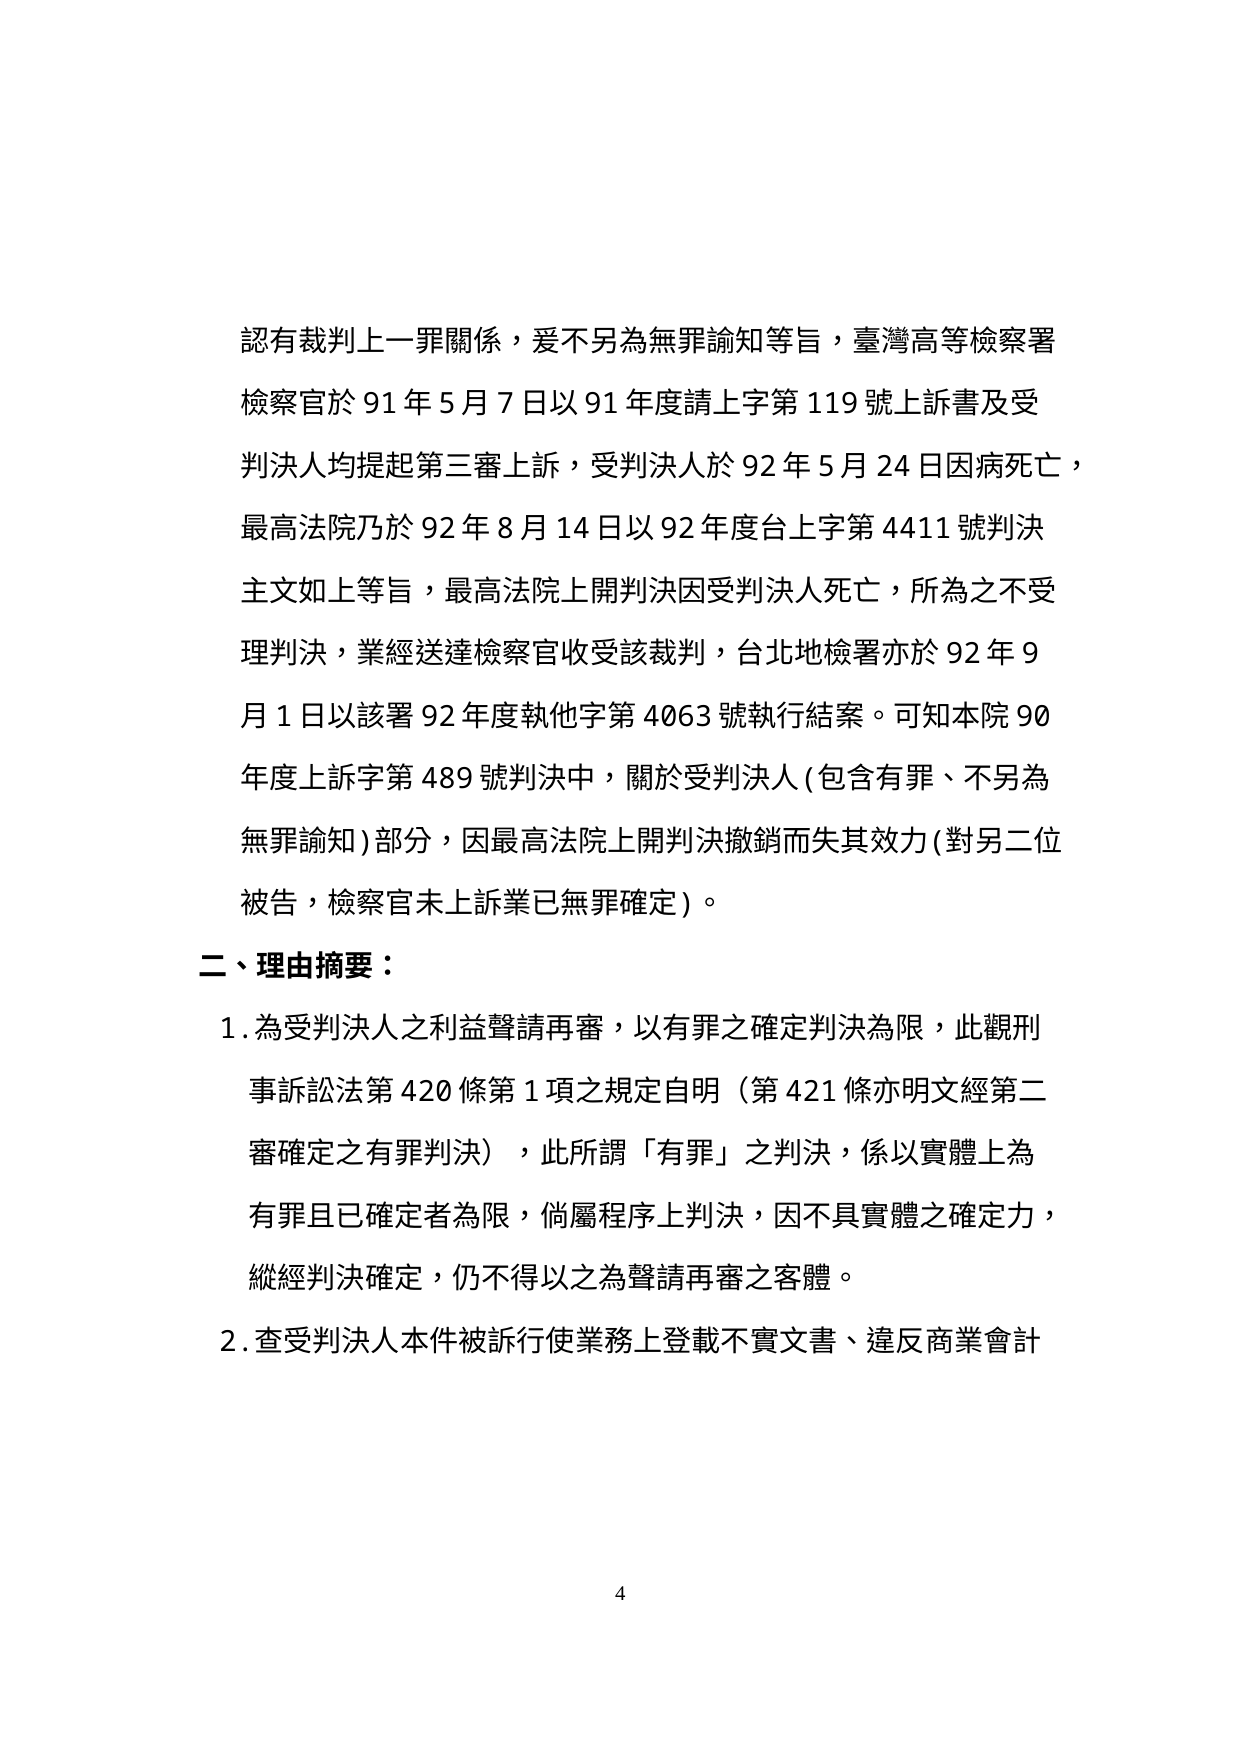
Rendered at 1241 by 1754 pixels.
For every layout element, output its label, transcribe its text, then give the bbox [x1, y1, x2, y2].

text 二、理由摘要： [198, 922, 1063, 984]
text 1.為受判決人之利益聲請再審，以有罪之確定判決為限，此觀刑事訴訟法第420條第1項之規定自明（第421條亦明文經第二審確定之有罪判決），此所謂「有罪」之判決，係以實體上為有罪且已確定者為限，倘屬程序上判決，因不具實體之確定力，縱經判決確定，仍不得以之為聲請再審之客體。 [219, 984, 1063, 1297]
text 受判決人諸慶恩為百利達銀行（全名法商百利達銀行股份有限公司台北分行）之資產負債管理部經理；宋彪為該行業務部協理；潘筱梅則為會計部經理；三人於執行職務之範圍內，均為公司之負責人。因於86年間，百利達銀行與債務人怡華公司（全名怡華實業股份有限公司）之強制執行程序，經臺灣臺北地方法院裁定命百利達銀行提出新臺幣1億4千萬元為擔保以續行強制執行程序。彼等三人明知百利達銀行於86年10月16日並未收受任何客戶或自行存入1億4千萬元，竟先由諸慶恩指示陳○蘋填製不實之交易單(DEAL TICKET)，交由宋彪核決，並簽發以86年10月16日為發行日，86年11月16日為到期日，面額各1千萬元，編號為186至至199之無記名可轉讓定期存單共14張，並提出於臺灣臺南地方法院行使作為擔保金迄今。而潘筱梅明知百利達銀行實際上並無該筆存款收入，宋彪與受判決人所製作之交易單及會計傳票上顯屬不實，竟基於共同之犯意，於會計帳簿表冊上登錄上開不實之事項，虛增資產，迨86年11月16日該等定期存單到期時，復於會計帳上沖銷該1億4千萬元。嗣法務部調查局台北市調查處移送偵辦後，經台北地檢署檢察官於89年6月29日以89年度偵字第8676號對受判決人及宋彪、潘筱梅涉犯刑法刑法第216條、第215條行使業務上登載不實之文書、商業會計法第71條第1款等罪嫌提起公訴。嗣經臺灣臺北地方法院於89年11月28日以89年度訴字第1072號判決受判決人無罪，台北地檢署檢察官對第一審判決聲明不服提起上訴，本院於91年4月17日以90年度上訴字第489號判決主文如上，即認受判決人行使業務上登載不實文書罪名成立，被訴之商業會計法第71條第1款部分，因犯罪不能證明，且公訴意旨認有裁判上一罪關係，爰不另為無罪諭知等旨，臺灣高等檢察署檢察官於91年5月7日以91年度請上字第119號上訴書及受判決人均提起第三審上訴，受判決人於92年5月24日因病死亡，最高法院乃於92年8月14日以92年度台上字第4411號判決主文如上等旨，最高法院上開判決因受判決人死亡，所為之不受理判決，業經送達檢察官收受該裁判，台北地檢署亦於92年9月1日以該署92年度執他字第4063號執行結案。可知本院90年度上訴字第489號判決中，關於受判決人(包含有罪、不另為無罪諭知)部分，因最高法院上開判決撤銷而失其效力(對另二位被告，檢察官未上訴業已無罪確定)。 [240, 297, 1063, 922]
text 2.查受判決人本件被訴行使業務上登載不實文書、違反商業會計法第71條第1款之罪嫌，雖經本院判決，認受判決人關於行使業務上登載不實文書罪名成立，為罪刑並緩刑之宣判，就違反商業會計法部分，於理由內說明不另為無罪之諭知等情。惟本院前開判決關於受判決人部分，業經最高法院撤銷而失效，自非刑事訴訟法第420條第1項所謂「有罪」之確定判決，而最高法院上開判決，因受判決人死亡而諭知之不受理判決，係因其欠缺形式訴訟條件，而未為實體判斷，實際上為一程序判決，非實體判決，亦不符刑事訴訟法第420條第1項規定為受判決人之利益就「有罪之實體確定判決」聲請再審之要件。亦非刑事訴訟法第421條規定「其經第二審確定之有罪判決」之要件，是聲請人執上情為受判決人應受無罪判決，聲請再審等語，核與刑事訴訟法第420條、第421條規定之聲請再審之要件均不合。 [219, 1297, 1063, 1359]
